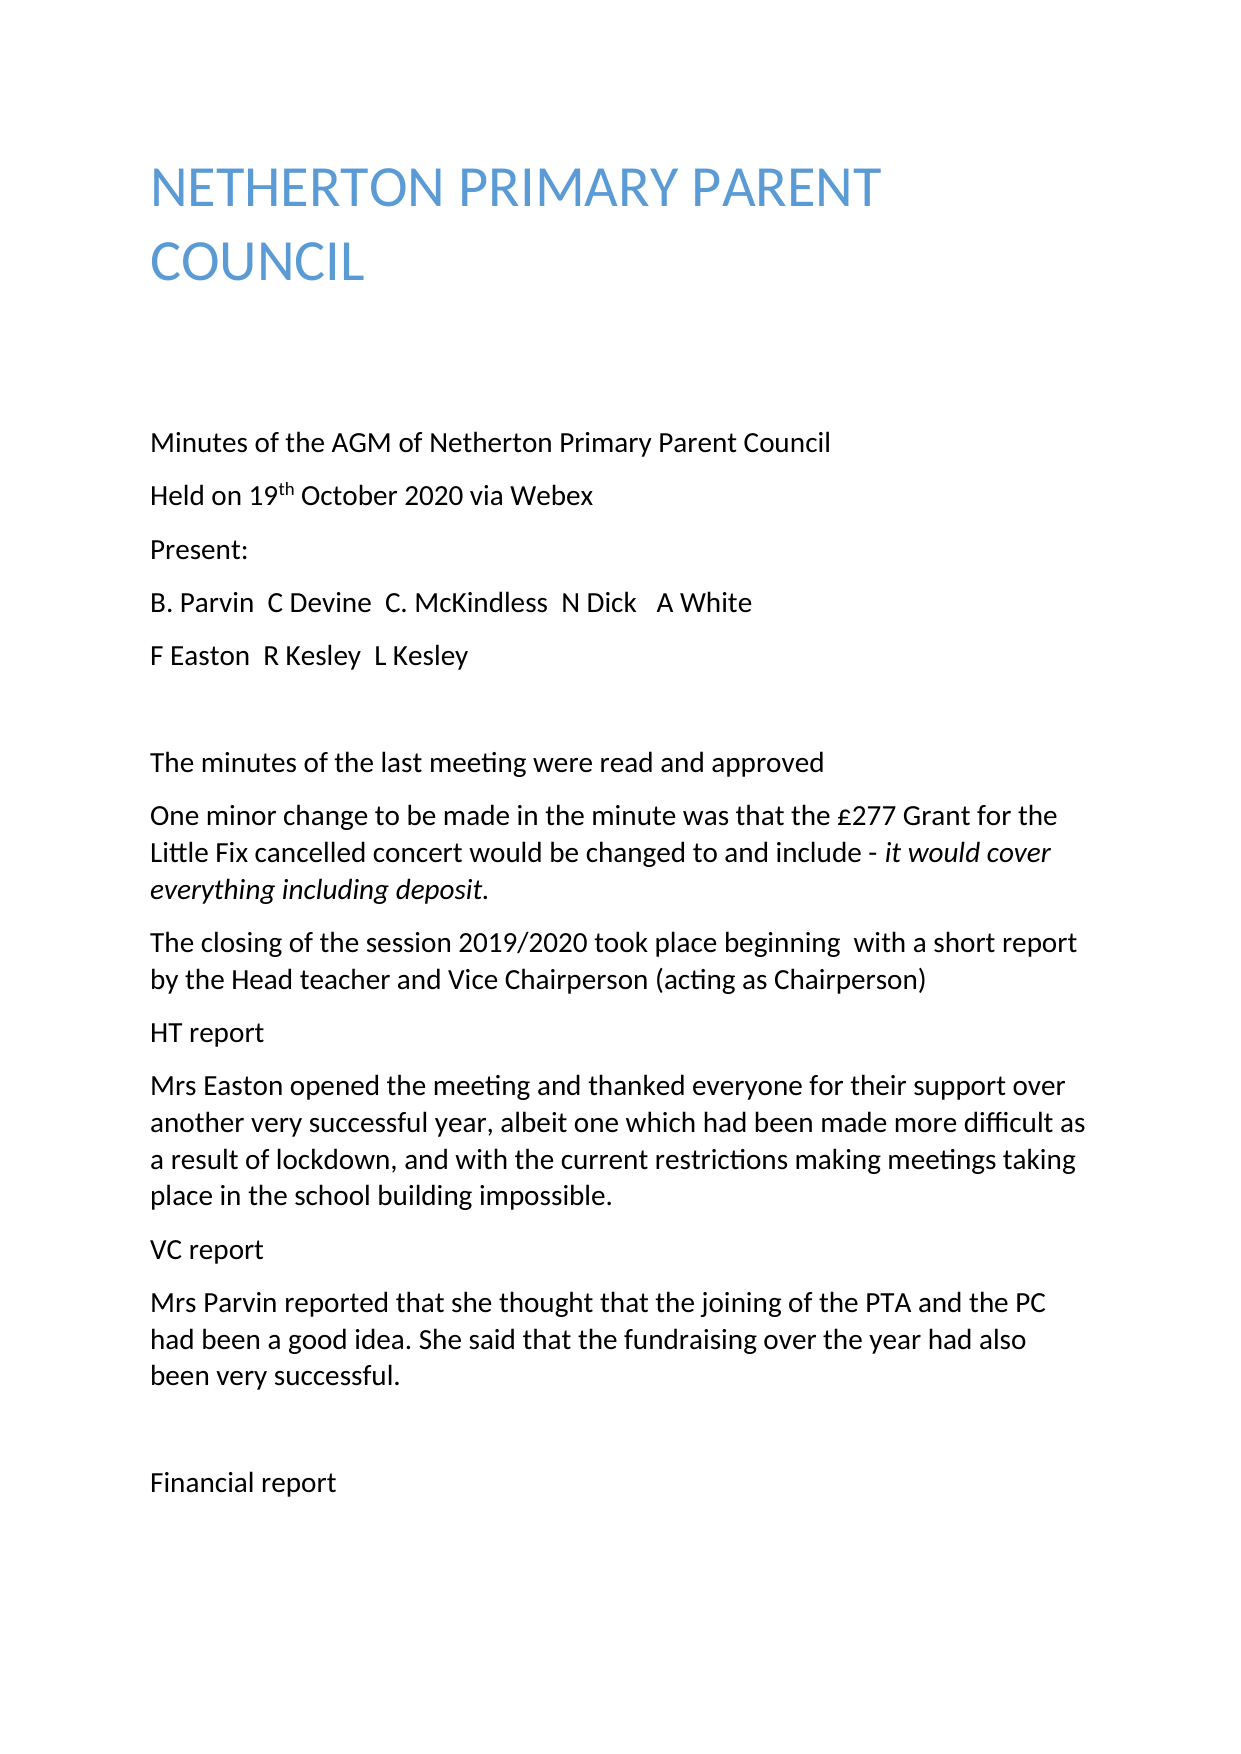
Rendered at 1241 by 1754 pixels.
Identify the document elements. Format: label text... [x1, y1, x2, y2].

text Held on 19th October 2020 via Webex [150, 477, 1090, 513]
text NETHERTON PRIMARY PARENT COUNCIL [150, 150, 1090, 294]
text B. Parvin C Devine C. McKindless N Dick A White [150, 584, 1090, 620]
text Financial report [150, 1464, 1090, 1500]
text One minor change to be made in the minute was that the £277 Grant for the Little Fix cancelled concert would be changed to and include - it would cover everything including deposit. [150, 797, 1090, 906]
text The minutes of the last meeting were read and approved [150, 744, 1090, 780]
text Minutes of the AGM of Netherton Primary Parent Council [150, 377, 1090, 460]
text The closing of the session 2019/2020 took place beginning with a short report by the Head teacher and Vice Chairperson (acting as Chairperson) [150, 924, 1090, 996]
text F Easton R Kesley L Kesley [150, 637, 1090, 673]
text Mrs Easton opened the meeting and thanked everyone for their support over another very successful year, albeit one which had been made more difficult as a result of lockdown, and with the current restrictions making meetings taking place in the school building impossible. [150, 1067, 1090, 1213]
text Present: [150, 531, 1090, 566]
text VC report [150, 1231, 1090, 1266]
text Mrs Parvin reported that she thought that the joining of the PTA and the PC had been a good idea. She said that the fundraising over the year had also been very successful. [150, 1284, 1090, 1393]
text HT report [150, 1014, 1090, 1050]
